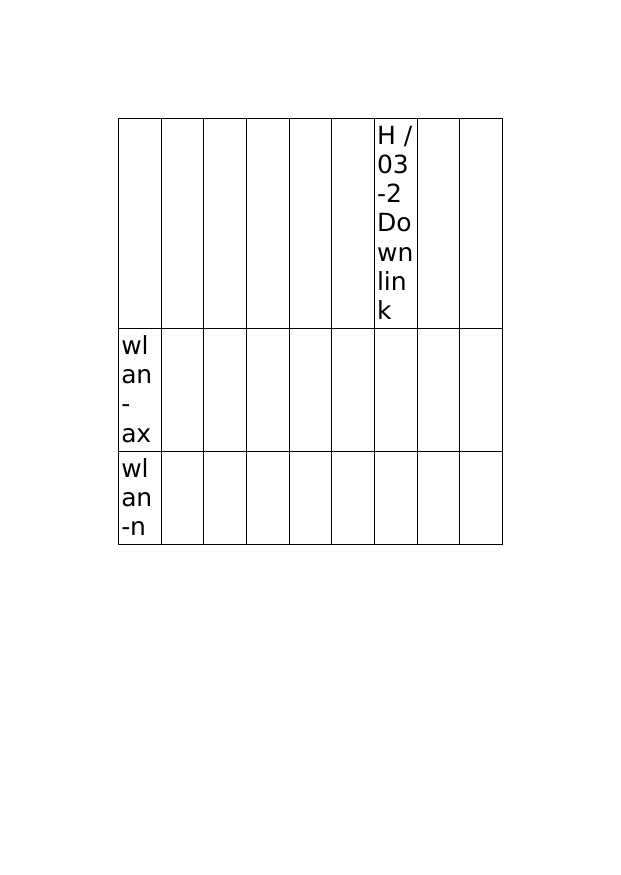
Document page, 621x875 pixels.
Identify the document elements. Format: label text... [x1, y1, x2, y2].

table_cell [247, 452, 289, 544]
table_cell [204, 119, 246, 328]
table_cell [290, 119, 331, 328]
table_cell [119, 119, 161, 328]
table_cell wlan-ax [119, 329, 161, 451]
table_cell [162, 119, 203, 328]
table_cell [290, 329, 331, 451]
table_cell [418, 452, 459, 544]
table_cell [418, 119, 459, 328]
table_cell H / 03-2 Downlink [375, 119, 417, 328]
table_cell [460, 119, 502, 328]
table_cell [247, 119, 289, 328]
table_cell [332, 329, 374, 451]
table_cell [247, 329, 289, 451]
table_cell [204, 329, 246, 451]
table_cell [460, 452, 502, 544]
table_cell [375, 452, 417, 544]
table_cell [332, 119, 374, 328]
table_cell [332, 452, 374, 544]
table_cell [204, 452, 246, 544]
table_cell [162, 452, 203, 544]
table_cell [418, 329, 459, 451]
table_cell wlan-n [119, 452, 161, 544]
table_cell [162, 329, 203, 451]
table_cell [290, 452, 331, 544]
table_cell [375, 329, 417, 451]
table_cell [460, 329, 502, 451]
